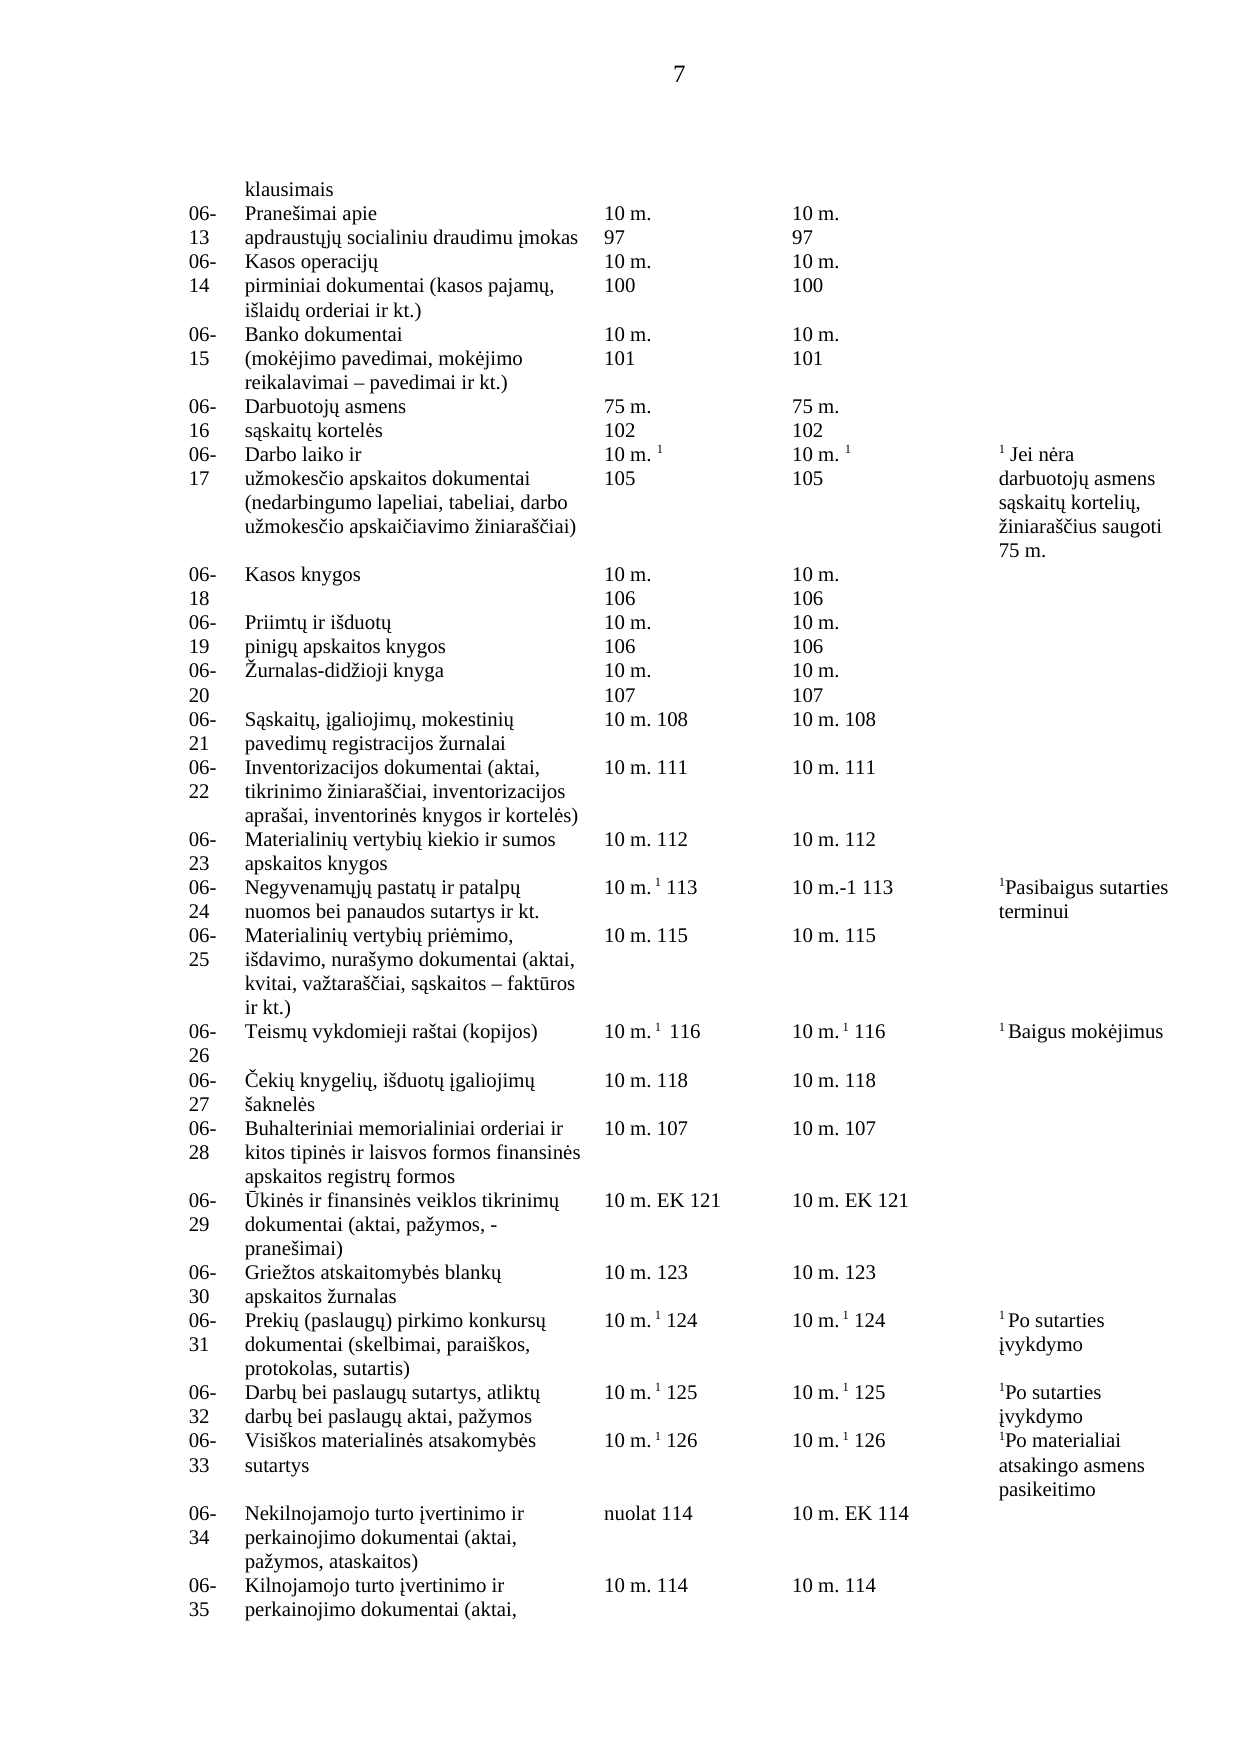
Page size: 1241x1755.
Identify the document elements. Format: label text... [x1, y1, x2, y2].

table_cell Darbų bei paslaugų sutartys, atliktų darbų bei paslaugų aktai, pažymos [233, 1380, 593, 1428]
table_cell 10 m. 107 [781, 1116, 987, 1188]
table_cell klausimais [233, 177, 593, 201]
table_cell [987, 683, 1181, 707]
table_cell 10 m. 114 [593, 1573, 781, 1621]
table_cell 16 [177, 418, 233, 442]
table_cell 10 m. 112 [781, 827, 987, 875]
table_cell 102 [593, 418, 781, 442]
table_cell [987, 394, 1181, 418]
table_cell 106 [781, 634, 987, 658]
table_cell 10 m. 1 [781, 442, 987, 466]
table_cell 06- 27 [177, 1068, 233, 1116]
table_cell 1 Po sutarties įvykdymo [987, 1308, 1181, 1380]
table_cell 10 m. 1 [593, 442, 781, 466]
table_cell apdraustųjų socialiniu draudimu įmokas [233, 225, 593, 249]
table_cell nuolat 114 [593, 1501, 781, 1573]
table_cell 06- [177, 562, 233, 586]
table_cell 1Pasibaigus sutarties terminui [987, 875, 1181, 923]
table_cell [987, 177, 1181, 201]
table_cell [987, 418, 1181, 442]
table_cell 10 m. 1 125 [781, 1380, 987, 1428]
table_cell 10 m. [593, 249, 781, 273]
table_cell Materialinių vertybių kiekio ir sumos apskaitos knygos [233, 827, 593, 875]
table_cell 06- 35 [177, 1573, 233, 1621]
table_cell 10 m. [781, 201, 987, 225]
table_cell 06- 23 [177, 827, 233, 875]
table_cell 107 [593, 683, 781, 707]
table_cell Čekių knygelių, išduotų įgaliojimų šaknelės [233, 1068, 593, 1116]
table_cell sąskaitų kortelės [233, 418, 593, 442]
table_cell [233, 586, 593, 610]
table_cell 13 [177, 225, 233, 249]
table_cell 06- 30 [177, 1260, 233, 1308]
table_cell Priimtų ir išduotų [233, 610, 593, 634]
table_cell [987, 1501, 1181, 1573]
table_cell 10 m. 111 [593, 755, 781, 827]
table_cell Kasos operacijų [233, 249, 593, 273]
table_cell 15 [177, 346, 233, 394]
table_cell 1Po materialiai atsakingo asmens pasikeitimo [987, 1429, 1181, 1501]
table_cell Materialinių vertybių priėmimo, išdavimo, nurašymo dokumentai (aktai, kvitai, važtaraščiai, sąskaitos – faktūros ir kt.) [233, 923, 593, 1019]
table_cell 06- 29 [177, 1188, 233, 1260]
table_cell 105 [781, 466, 987, 562]
table_cell pinigų apskaitos knygos [233, 634, 593, 658]
table_cell 06- [177, 610, 233, 634]
table_cell 10 m. 1 125 [593, 1380, 781, 1428]
table_cell 10 m. [781, 562, 987, 586]
table_cell [987, 201, 1181, 225]
table_cell [987, 610, 1181, 634]
table_cell 97 [781, 225, 987, 249]
table_cell 10 m. 118 [593, 1068, 781, 1116]
table_cell 107 [781, 683, 987, 707]
table_cell Inventorizacijos dokumentai (aktai, tikrinimo žiniaraščiai, inventorizacijos aprašai, inventorinės knygos ir kortelės) [233, 755, 593, 827]
table_cell [987, 1116, 1181, 1188]
table_cell darbuotojų asmens sąskaitų kortelių, žiniaraščius saugoti 75 m. [987, 466, 1181, 562]
table_cell 10 m. 1 124 [781, 1308, 987, 1380]
table_cell 10 m. 123 [593, 1260, 781, 1308]
table_cell [987, 322, 1181, 346]
table_cell 10 m. 112 [593, 827, 781, 875]
table_cell 10 m. [593, 562, 781, 586]
table_cell 10 m. [781, 322, 987, 346]
table_cell [987, 1068, 1181, 1116]
table_cell [593, 177, 781, 201]
table_cell 06- 24 [177, 875, 233, 923]
table_cell 10 m. 1 113 [593, 875, 781, 923]
table_cell 10 m. 1 126 [593, 1429, 781, 1501]
table_cell 10 m. 123 [781, 1260, 987, 1308]
table_cell 102 [781, 418, 987, 442]
table_cell 10 m. 115 [781, 923, 987, 1019]
table_cell 10 m. [593, 610, 781, 634]
table_cell [987, 755, 1181, 827]
table_cell 101 [593, 346, 781, 394]
table_cell Prekių (paslaugų) pirkimo konkursų dokumentai (skelbimai, paraiškos, protokolas, sutartis) [233, 1308, 593, 1380]
table_cell 06- 32 [177, 1380, 233, 1428]
table_cell [987, 1573, 1181, 1621]
table_cell 10 m. 1 116 [781, 1019, 987, 1067]
table_cell 06- 26 [177, 1019, 233, 1067]
table_cell (mokėjimo pavedimai, mokėjimo reikalavimai – pavedimai ir kt.) [233, 346, 593, 394]
table_cell 100 [593, 274, 781, 322]
table_cell Visiškos materialinės atsakomybės sutartys [233, 1429, 593, 1501]
table_cell [177, 177, 233, 201]
table_cell [987, 225, 1181, 249]
table_cell 10 m. 108 [781, 707, 987, 755]
table_cell 06- [177, 201, 233, 225]
table_cell Darbuotojų asmens [233, 394, 593, 418]
table_cell Kilnojamojo turto įvertinimo ir perkainojimo dokumentai (aktai, [233, 1573, 593, 1621]
table_cell [233, 683, 593, 707]
table_cell 19 [177, 634, 233, 658]
table_cell 06- [177, 394, 233, 418]
table_cell 10 m. EK 121 [593, 1188, 781, 1260]
table_cell 1Po sutarties įvykdymo [987, 1380, 1181, 1428]
table_cell 10 m.-1 113 [781, 875, 987, 923]
table_cell 10 m. [593, 659, 781, 682]
table_cell [987, 1260, 1181, 1308]
table_cell 10 m. EK 114 [781, 1501, 987, 1573]
table_cell Pranešimai apie [233, 201, 593, 225]
table_cell 10 m. [781, 659, 987, 682]
table_cell 100 [781, 274, 987, 322]
table_cell Sąskaitų, įgaliojimų, mokestinių pavedimų registracijos žurnalai [233, 707, 593, 755]
table_cell 06- 25 [177, 923, 233, 1019]
table_cell 06- 34 [177, 1501, 233, 1573]
table_cell [987, 659, 1181, 682]
table_cell [987, 634, 1181, 658]
table_cell 106 [593, 634, 781, 658]
table_cell 10 m. EK 121 [781, 1188, 987, 1260]
table_cell 10 m. 1 116 [593, 1019, 781, 1067]
table_cell 10 m. 107 [593, 1116, 781, 1188]
table_cell 10 m. [781, 610, 987, 634]
table_cell 106 [593, 586, 781, 610]
table_cell 06- 31 [177, 1308, 233, 1380]
table_cell Griežtos atskaitomybės blankų apskaitos žurnalas [233, 1260, 593, 1308]
table_cell 10 m. 108 [593, 707, 781, 755]
table_cell užmokesčio apskaitos dokumentai (nedarbingumo lapeliai, tabeliai, darbo užmokesčio apskaičiavimo žiniaraščiai) [233, 466, 593, 562]
table_cell Banko dokumentai [233, 322, 593, 346]
table_cell 10 m. 111 [781, 755, 987, 827]
table_cell [987, 586, 1181, 610]
table_cell 06- 33 [177, 1429, 233, 1501]
table_cell [987, 827, 1181, 875]
table_cell 20 [177, 683, 233, 707]
table_cell 06- 21 [177, 707, 233, 755]
table_cell 1 Baigus mokėjimus [987, 1019, 1181, 1067]
table_cell 1 Jei nėra [987, 442, 1181, 466]
table_cell 10 m. [593, 201, 781, 225]
table_cell 06- [177, 249, 233, 273]
table_cell Ūkinės ir finansinės veiklos tikrinimų dokumentai (aktai, pažymos, -pranešimai) [233, 1188, 593, 1260]
table_cell pirminiai dokumentai (kasos pajamų, išlaidų orderiai ir kt.) [233, 274, 593, 322]
table_cell Nekilnojamojo turto įvertinimo ir perkainojimo dokumentai (aktai, pažymos, ataskaitos) [233, 1501, 593, 1573]
table_cell 101 [781, 346, 987, 394]
table_cell [987, 562, 1181, 586]
table_cell 97 [593, 225, 781, 249]
table_cell [987, 707, 1181, 755]
table_cell 06- [177, 322, 233, 346]
table_cell 10 m. 1 124 [593, 1308, 781, 1380]
table_cell 06- 22 [177, 755, 233, 827]
table_cell [987, 1188, 1181, 1260]
table_cell [987, 249, 1181, 273]
table_cell [987, 923, 1181, 1019]
table_cell [987, 274, 1181, 322]
table_cell Žurnalas-didžioji knyga [233, 659, 593, 682]
table_cell 75 m. [781, 394, 987, 418]
table_cell Buhalteriniai memorialiniai orderiai ir kitos tipinės ir laisvos formos finansinės apskaitos registrų formos [233, 1116, 593, 1188]
table_cell 06- 28 [177, 1116, 233, 1188]
table_cell 10 m. [593, 322, 781, 346]
table_cell 10 m. [781, 249, 987, 273]
table_cell 10 m. 115 [593, 923, 781, 1019]
table_cell Teismų vykdomieji raštai (kopijos) [233, 1019, 593, 1067]
table_cell [781, 177, 987, 201]
table_cell 106 [781, 586, 987, 610]
table_cell 10 m. 1 126 [781, 1429, 987, 1501]
table_cell 10 m. 114 [781, 1573, 987, 1621]
table_cell 75 m. [593, 394, 781, 418]
table_cell 14 [177, 274, 233, 322]
table_cell 18 [177, 586, 233, 610]
table_cell 06- [177, 442, 233, 466]
table_cell 06- [177, 659, 233, 682]
table_cell Kasos knygos [233, 562, 593, 586]
table_cell 105 [593, 466, 781, 562]
table_cell Negyvenamųjų pastatų ir patalpų nuomos bei panaudos sutartys ir kt. [233, 875, 593, 923]
table_cell Darbo laiko ir [233, 442, 593, 466]
table_cell 17 [177, 466, 233, 562]
table_cell [987, 346, 1181, 394]
table_cell 10 m. 118 [781, 1068, 987, 1116]
